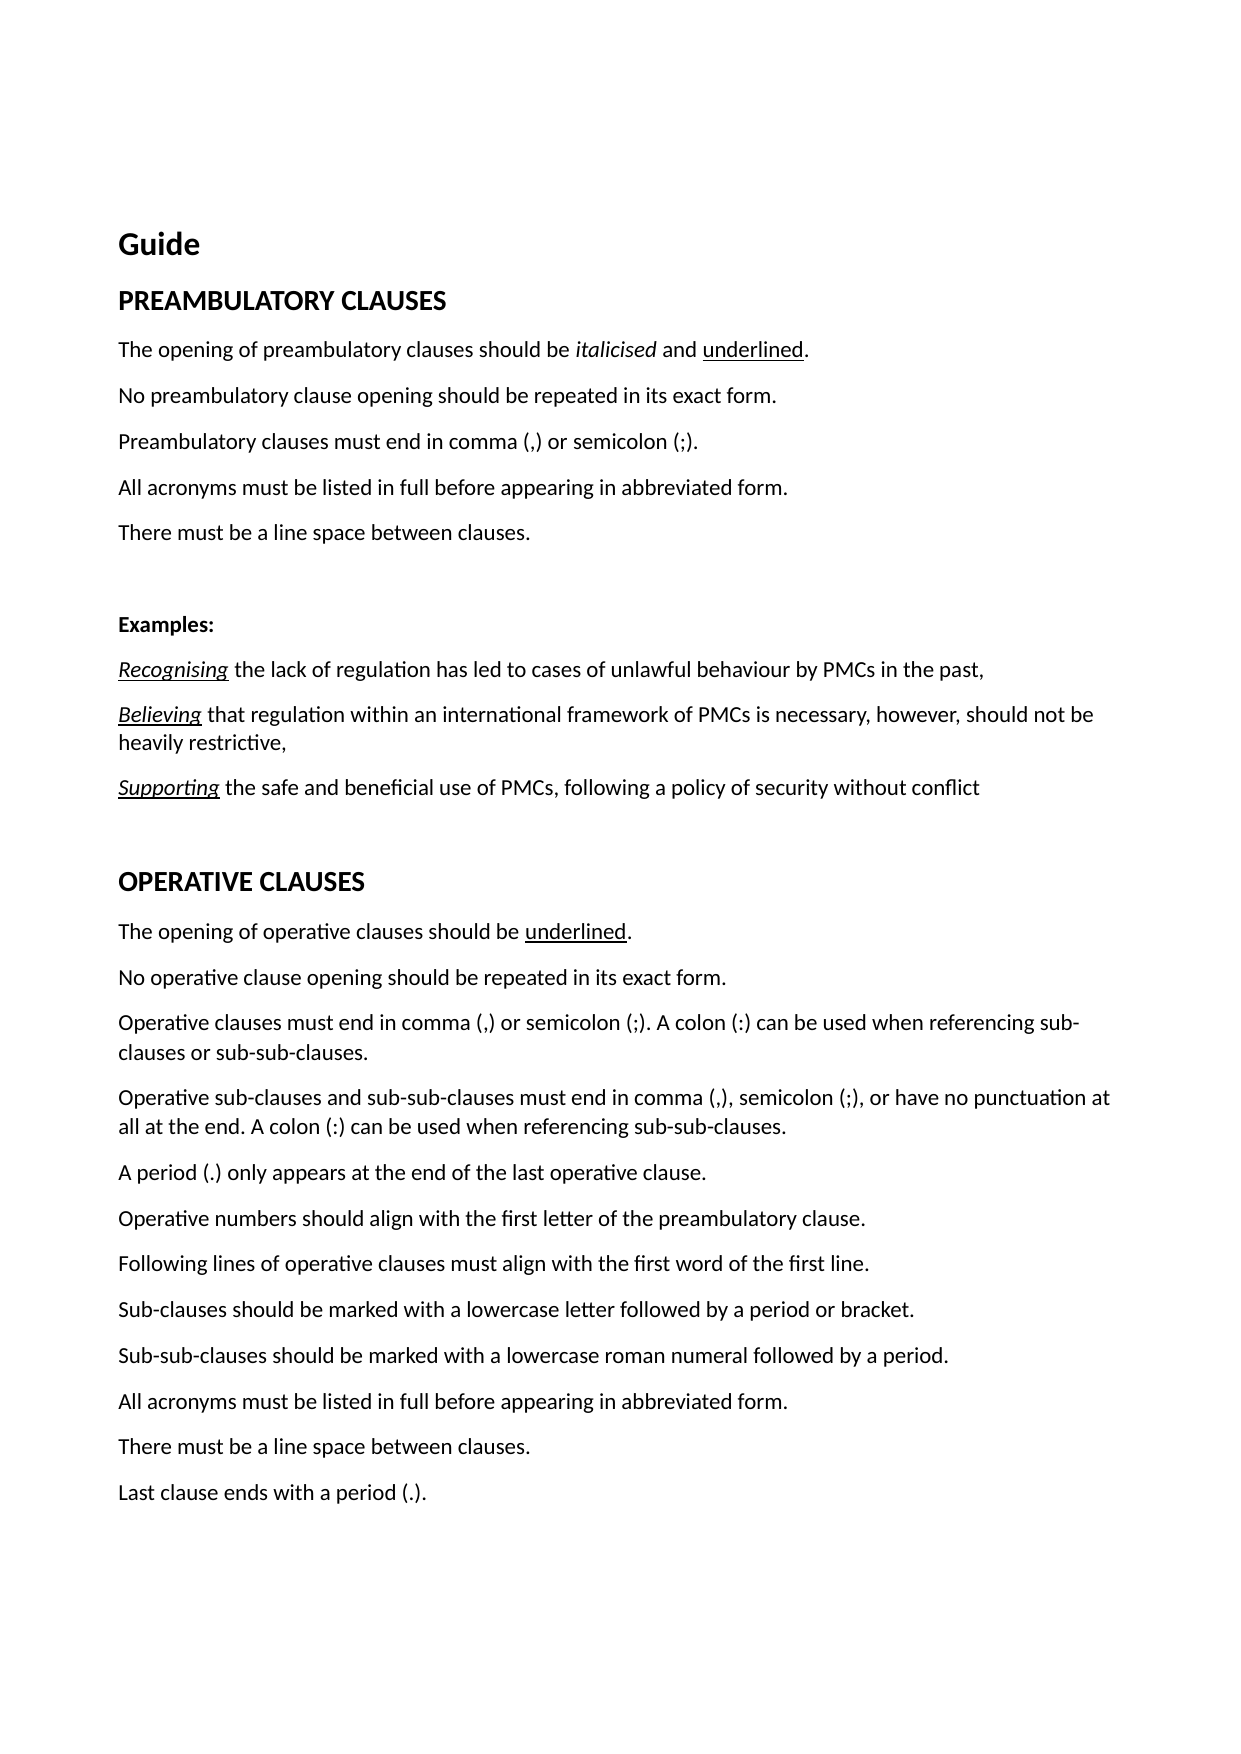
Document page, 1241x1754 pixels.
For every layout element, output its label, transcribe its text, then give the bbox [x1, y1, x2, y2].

text Operative sub-clauses and sub-sub-clauses must end in comma (,), semicolon (;), or have no punctuation at all at the end. A colon (:) can be used when referencing sub-sub-clauses. [118, 1083, 1122, 1140]
text Last clause ends with a period (.). [118, 1478, 1122, 1506]
text All acronyms must be listed in full before appearing in abbreviated form. [118, 473, 1122, 501]
text Believing that regulation within an international framework of PMCs is necessary, however, should not be heavily restrictive, [118, 700, 1122, 756]
text A period (.) only appears at the end of the last operative clause. [118, 1158, 1122, 1186]
text The opening of preambulatory clauses should be italicised and underlined. [118, 336, 1122, 363]
text Preambulatory clauses must end in comma (,) or semicolon (;). [118, 427, 1122, 455]
text Sub-sub-clauses should be marked with a lowercase roman numeral followed by a period. [118, 1341, 1122, 1369]
text No operative clause opening should be repeated in its exact form. [118, 963, 1122, 991]
text OPERATIVE CLAUSES [118, 863, 1122, 899]
text Following lines of operative clauses must align with the first word of the first line. [118, 1249, 1122, 1278]
text Operative numbers should align with the first letter of the preambulatory clause. [118, 1204, 1122, 1232]
text Supporting the safe and beneficial use of PMCs, following a policy of security without conflict [118, 773, 1122, 801]
text Guide [118, 223, 1122, 264]
text All acronyms must be listed in full before appearing in abbreviated form. [118, 1387, 1122, 1415]
text No preambulatory clause opening should be repeated in its exact form. [118, 381, 1122, 409]
text There must be a line space between clauses. [118, 518, 1122, 546]
text PREAMBULATORY CLAUSES [118, 282, 1122, 317]
text The opening of operative clauses should be underlined. [118, 917, 1122, 945]
text There must be a line space between clauses. [118, 1432, 1122, 1461]
text Examples: [118, 610, 1122, 638]
text Sub-clauses should be marked with a lowercase letter followed by a period or bracket. [118, 1295, 1122, 1323]
text Recognising the lack of regulation has led to cases of unlawful behaviour by PMCs in the past, [118, 656, 1122, 684]
text Operative clauses must end in comma (,) or semicolon (;). A colon (:) can be used when referencing sub-clauses or sub-sub-clauses. [118, 1008, 1122, 1066]
